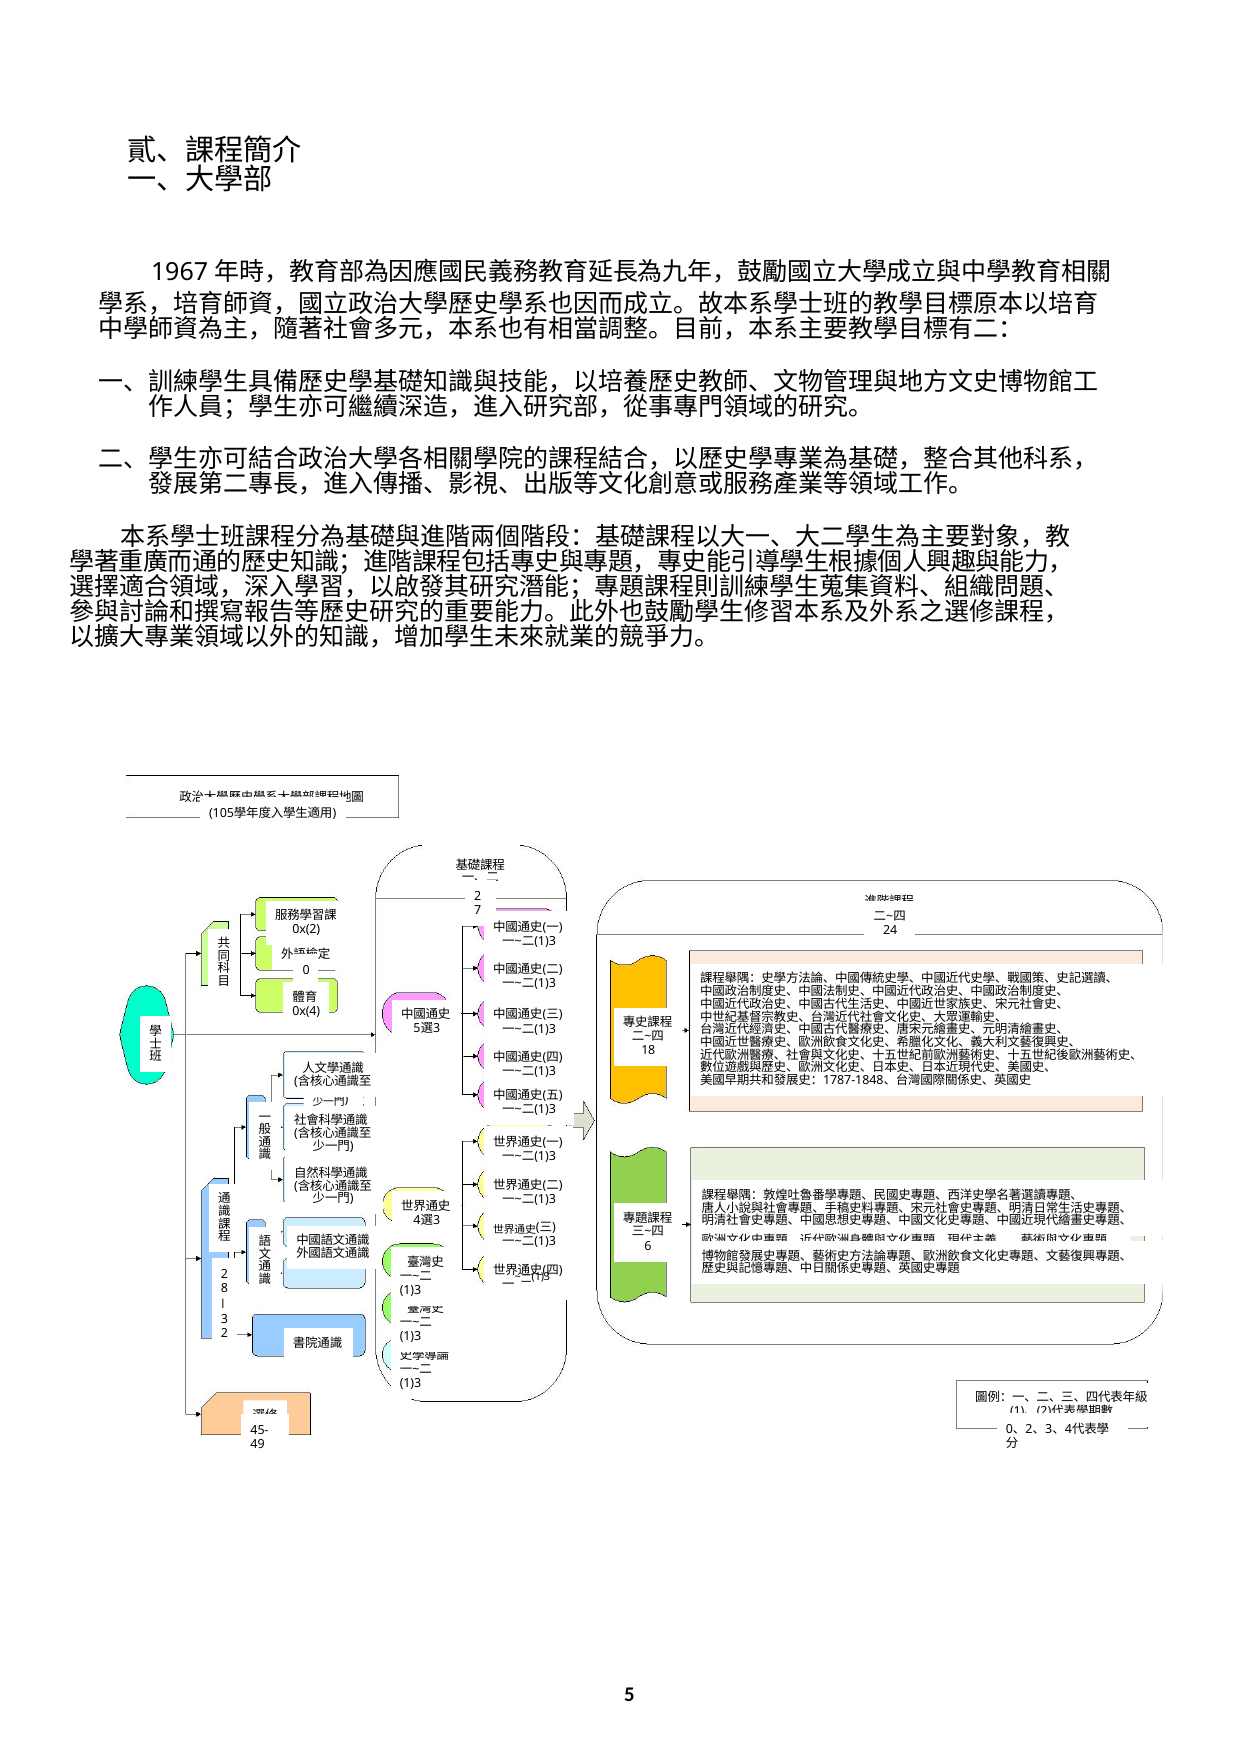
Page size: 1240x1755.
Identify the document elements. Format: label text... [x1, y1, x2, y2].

text 世界通史(三) [493, 1220, 564, 1234]
text 通 [258, 1136, 272, 1149]
text 世界通史(一) [493, 1135, 565, 1149]
text 中國通史 [401, 1009, 452, 1022]
text 自然科學通識 [294, 1167, 374, 1180]
text 博物館發展史專題、藝術史方法論專題、歐洲飲食文化史專題、文藝復興專題、 [701, 1250, 1187, 1263]
text 一、二 [462, 872, 506, 884]
text 班 [149, 1051, 163, 1063]
text (含核心通識至 [294, 1074, 374, 1089]
text 臺灣史 [407, 1256, 453, 1269]
text 少一門) [312, 1192, 374, 1205]
text 政治大學歷史學系大學部課程地圖 [342, 791, 377, 804]
text 0x(2) [292, 922, 338, 936]
picture [1128, 1427, 1163, 1435]
text 近代歐洲醫療、社會與文化史、十五世紀前歐洲藝術史、十五世紀後歐洲藝術史、 [700, 1049, 1199, 1062]
text 三~四 [632, 1224, 674, 1239]
text 4選3 [413, 1213, 452, 1227]
text 參與討論和撰寫報告等歷史研究的重要能力。此外也鼓勵學生修習本系及外系之選修課程， [69, 600, 1231, 625]
text 中國語文通識 [296, 1234, 372, 1247]
text 一~二(1)3 [502, 1277, 565, 1291]
text 中國通史(一) [493, 920, 565, 934]
text 專史課程 [623, 1017, 674, 1029]
text 學系，培育師資，國立政治大學歷史學系也因而成立。故本系學士班的教學目標原本以培育 [98, 293, 1231, 318]
text 少一門) [312, 1097, 334, 1106]
text 一、大學部 [127, 166, 328, 195]
text 外國語文通識 [296, 1247, 372, 1260]
text 程 [218, 1231, 231, 1243]
text 3 [221, 1312, 228, 1326]
text 一~二(1)3 [502, 1022, 565, 1036]
text 學著重廣而通的歷史知識；進階課程包括專史與專題，專史能引導學生根據個人興趣與能力， [69, 550, 1231, 575]
text 二~四 [632, 1029, 674, 1043]
text 般 [258, 1124, 272, 1136]
text 貳、課程簡介 [127, 137, 328, 166]
text 5選3 [413, 1022, 452, 1036]
text 士 [149, 1038, 163, 1051]
text 人文學通識 [302, 1062, 374, 1074]
text 臺灣史 [407, 1306, 453, 1315]
text 課程舉隅：敦煌吐魯番學專題、民國史專題、西洋史學名著選讀專題、 [701, 1189, 1187, 1202]
text 史學導論 [399, 1352, 453, 1362]
text 科 [217, 963, 231, 975]
text 一~二(1)3 [502, 1102, 565, 1117]
text 中學師資為主，隨著社會多元，本系也有相當調整。目前，本系主要教學目標有二： [98, 318, 1231, 343]
text 中國通史(四) [493, 1050, 565, 1064]
text 二~四 [873, 909, 906, 923]
text 一~二(1)3 [502, 1064, 565, 1078]
text 台灣近代經濟史、中國古代醫療史、唐宋元繪畫史、元明清繪畫史、 [700, 1024, 1199, 1036]
text 中國通史(五) [493, 1088, 565, 1102]
text 0、2、3、4代表學分 [1006, 1422, 1119, 1450]
text 一、訓練學生具備歷史學基礎知識與技能，以培養歷史教師、文物管理與地方文史博物館工 [98, 370, 1231, 395]
text 中國近世醫療史、歐洲飲食文化史、希臘化文化、義大利文藝復興史、 [700, 1036, 1199, 1049]
text (含核心通識至 [294, 1180, 374, 1192]
text 27 [474, 889, 487, 917]
text 一~二(1)3 [399, 1269, 453, 1297]
text 課程舉隅：史學方法論、中國傳統史學、中國近代史學、戰國策、史記選讀、 [700, 973, 1199, 986]
text 選修 [261, 1409, 278, 1414]
text 以擴大專業領域以外的知識，增加學生未來就業的競爭力。 [69, 625, 1231, 650]
text 5 [624, 1681, 648, 1706]
text 目 [217, 975, 231, 988]
text 世界通史 [401, 1200, 452, 1213]
text 識 [258, 1273, 272, 1286]
text 世界通史(二) [493, 1178, 565, 1192]
text 2 [221, 1267, 228, 1281]
text 發展第二專長，進入傳播、影視、出版等文化創意或服務產業等領域工作。 [148, 473, 1231, 498]
text 政治大學歷史學系大學部課程地圖 [179, 791, 209, 804]
text 中國近代政治史、中國古代生活史、中國近世家族史、宋元社會史、 [700, 998, 1199, 1011]
text (含核心通識至 [294, 1127, 374, 1140]
text 中國政治制度史、中國法制史、中國近代政治史、中國政治制度史、 [700, 986, 1199, 998]
picture [119, 845, 1163, 1435]
text 明清社會史專題、中國思想史專題、中國文化史專題、中國近現代繪畫史專題、 [701, 1215, 1187, 1227]
text 專題課程 [623, 1212, 674, 1224]
text 少一門) [312, 1140, 374, 1153]
text 共 [217, 937, 231, 950]
text 8 [221, 1281, 228, 1295]
text 2 [221, 1326, 228, 1340]
text 唐人小說與社會專題、手稿史料專題、宋元社會史專題、明清日常生活史專題、 [1077, 1202, 1187, 1215]
text 語 [258, 1236, 272, 1248]
text 基礎課程 [455, 859, 506, 872]
text 0x(4) [292, 1004, 320, 1018]
text 45-49 [250, 1423, 280, 1452]
text 18 [641, 1043, 674, 1058]
text 少一門) [343, 1097, 354, 1106]
text 圖例：一、二、三、四代表年級 [975, 1392, 1159, 1404]
picture [1131, 1236, 1163, 1241]
text 外語檢定 [281, 949, 300, 961]
text 通 [218, 1193, 231, 1205]
text 服務學習課 [275, 909, 338, 922]
text 一~二(1)3 [502, 1192, 565, 1206]
text 選擇適合領域，深入學習，以啟發其研究潛能；專題課程則訓練學生蒐集資料、組織問題、 [69, 575, 1231, 600]
picture [126, 775, 399, 818]
text 書院通識 [293, 1337, 344, 1350]
text 識 [218, 1205, 231, 1218]
text 外語檢定 [308, 949, 332, 961]
text 一~二(1)3 [399, 1315, 453, 1343]
text 數位遊戲與歷史、歐洲文化史、日本史、日本近現代史、美國史、 [700, 1062, 1199, 1074]
text 1967 年時，教育部為因應國民義務教育延長為九年，鼓勵國立大學成立與中學教育相關 [151, 258, 1231, 284]
text 24 [883, 923, 906, 938]
text 文 [258, 1248, 272, 1261]
text 通 [258, 1261, 272, 1273]
text 本系學士班課程分為基礎與進階兩個階段：基礎課程以大一、大二學生為主要對象，教 [120, 525, 1231, 550]
text 0 [302, 963, 310, 977]
text 二、學生亦可結合政治大學各相關學院的課程結合，以歷史學專業為基礎，整合其他科系， [98, 448, 1231, 473]
text 同 [217, 950, 231, 963]
text 識 [258, 1149, 272, 1161]
text 中世紀基督宗教史、台灣近代社會文化史、大眾運輸史、 [700, 1011, 1199, 1024]
text 美國早期共和發展史：1787-1848、台灣國際關係史、英國史 [700, 1074, 1199, 1087]
text 一~二(1)3 [502, 976, 565, 990]
text 一~二(1)3 [502, 1234, 564, 1248]
text 唐人小說與社會專題、手稿史料專題、宋元社會史專題、明清日常生活史專題、 [701, 1202, 1078, 1215]
text (1)、(2)代表學期數 [1104, 1404, 1159, 1418]
text 歷史與記憶專題、中日關係史專題、英國史專題 [701, 1263, 1187, 1275]
text 中國通史(二) [493, 962, 565, 976]
text 作人員；學生亦可繼續深造，進入研究部，從事專門領域的研究。 [148, 395, 1231, 420]
text 體育 [292, 991, 320, 1004]
text 世界通史(四) [493, 1263, 565, 1277]
text ǀ [221, 1295, 228, 1312]
text 學 [149, 1025, 163, 1038]
text (1)、(2)代表學期數 [1010, 1404, 1103, 1413]
text 一~二(1)3 [399, 1362, 453, 1390]
text 社會科學通識 [294, 1115, 374, 1127]
text 中國通史(三) [493, 1008, 565, 1022]
text 一~二(1)3 [502, 934, 565, 948]
text (105學年度入學生適用) [209, 806, 337, 820]
text 一 [258, 1111, 272, 1124]
text 一~二(1)3 [502, 1149, 565, 1163]
text 藝術與文化專題、 [1089, 1235, 1122, 1241]
text 6 [644, 1239, 674, 1253]
